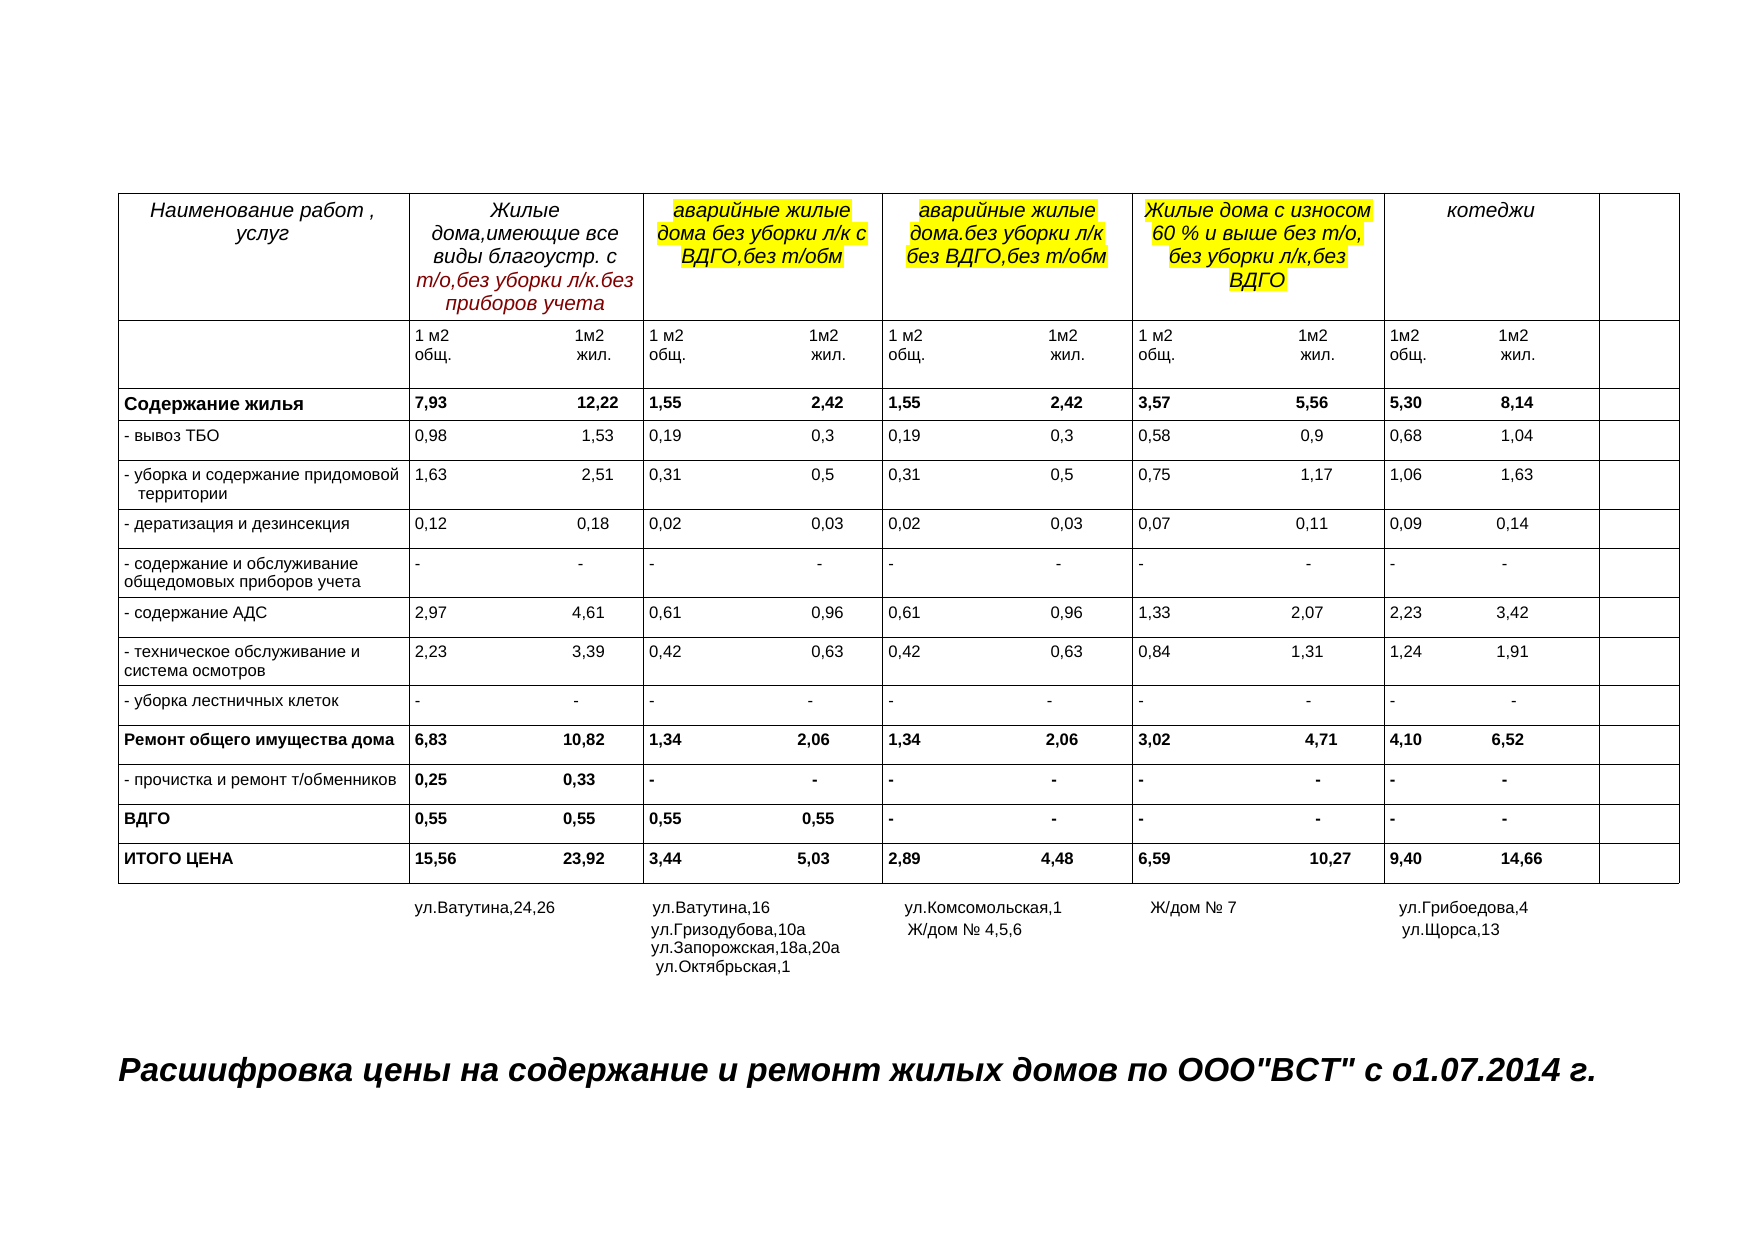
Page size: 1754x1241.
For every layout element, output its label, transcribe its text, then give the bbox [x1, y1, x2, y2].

table_cell - - [883, 765, 1132, 804]
table_cell 2,23 3,42 [1385, 598, 1599, 637]
table_cell 1,34 2,06 [644, 726, 882, 764]
table_cell [1600, 598, 1679, 637]
table_cell 0,61 0,96 [883, 598, 1132, 637]
table_cell - - [644, 549, 882, 597]
table_cell Содержание жилья [119, 389, 409, 420]
table_cell [1600, 549, 1679, 597]
table_cell 0,98 1,53 [410, 421, 643, 460]
table_cell 2,89 4,48 [883, 844, 1132, 883]
text ул.Октябрьская,1 [118, 957, 1636, 976]
table_cell 0,31 0,5 [644, 461, 882, 509]
table_cell [1600, 844, 1679, 883]
table_cell [1600, 461, 1679, 509]
table_cell 7,93 12,22 [410, 389, 643, 420]
table_cell - - [1133, 549, 1384, 597]
table_cell 1,55 2,42 [644, 389, 882, 420]
table_cell [1600, 765, 1679, 804]
table_cell - - [1385, 805, 1599, 843]
table_cell - - [410, 686, 643, 725]
table_cell 0,09 0,14 [1385, 510, 1599, 548]
table_cell - - [410, 549, 643, 597]
table_cell [1600, 726, 1679, 764]
table_cell - - [644, 686, 882, 725]
table_cell 15,56 23,92 [410, 844, 643, 883]
text ул.Ватутина,24,26 ул.Ватутина,16 ул.Комсомольская,1 Ж/дом № 7 ул.Грибоедова,4 [118, 884, 1636, 920]
table_cell - - [1133, 765, 1384, 804]
table_cell [1600, 510, 1679, 548]
table_cell 0,55 0,55 [410, 805, 643, 843]
text ул.Запорожская,18а,20а [118, 939, 1636, 957]
table_cell [1600, 638, 1679, 685]
table_cell 2,23 3,39 [410, 638, 643, 685]
table_cell [119, 321, 409, 388]
table_cell [1600, 686, 1679, 725]
table_cell - уборка лестничных клеток [119, 686, 409, 725]
table_cell - - [1385, 549, 1599, 597]
table_cell 1 м2 1м2 общ. жил. [1133, 321, 1384, 388]
table_cell 2,97 4,61 [410, 598, 643, 637]
table_cell - техническое обслуживание и система осмотров [119, 638, 409, 685]
table_cell - содержание АДС [119, 598, 409, 637]
table_cell - дератизация и дезинсекция [119, 510, 409, 548]
table_cell 1,63 2,51 [410, 461, 643, 509]
table_cell 4,10 6,52 [1385, 726, 1599, 764]
table_cell - уборка и содержание придомовой территории [119, 461, 409, 509]
table_cell - - [1385, 765, 1599, 804]
table_header Жилые дома,имеющие все виды благоустр. с т/о,без уборки л/к.без приборов учета [410, 194, 643, 320]
table_cell - - [644, 765, 882, 804]
table_cell [1600, 321, 1679, 388]
table_cell - содержание и обслуживание общедомовых приборов учета [119, 549, 409, 597]
table_cell 0,02 0,03 [883, 510, 1132, 548]
table_cell ВДГО [119, 805, 409, 843]
table_cell ИТОГО ЦЕНА [119, 844, 409, 883]
table_cell [1600, 421, 1679, 460]
table_cell 0,12 0,18 [410, 510, 643, 548]
table_header Наименование работ , услуг [119, 194, 409, 320]
table_cell - - [883, 549, 1132, 597]
table_cell 1,34 2,06 [883, 726, 1132, 764]
table_cell 0,75 1,17 [1133, 461, 1384, 509]
table_cell 1 м2 1м2 общ. жил. [883, 321, 1132, 388]
table_cell - - [1133, 686, 1384, 725]
table_cell 1,33 2,07 [1133, 598, 1384, 637]
table_cell 0,84 1,31 [1133, 638, 1384, 685]
table_cell - - [1385, 686, 1599, 725]
table_cell 0,42 0,63 [883, 638, 1132, 685]
table_cell 0,68 1,04 [1385, 421, 1599, 460]
table_cell 1,24 1,91 [1385, 638, 1599, 685]
table_cell 0,19 0,3 [644, 421, 882, 460]
table_header аварийные жилые дома без уборки л/к с ВДГО,без т/обм [644, 194, 882, 320]
table_cell 0,25 0,33 [410, 765, 643, 804]
table_cell 6,59 10,27 [1133, 844, 1384, 883]
table_cell 6,83 10,82 [410, 726, 643, 764]
table_header аварийные жилые дома.без уборки л/к без ВДГО,без т/обм [883, 194, 1132, 320]
table_cell [1600, 389, 1679, 420]
table_header Жилые дома с износом 60 % и выше без т/о, без уборки л/к,без ВДГО [1133, 194, 1384, 320]
text ул.Гризодубова,10а Ж/дом № 4,5,6 ул.Щорса,13 [118, 920, 1636, 939]
table_header котеджи [1385, 194, 1599, 320]
table_cell 9,40 14,66 [1385, 844, 1599, 883]
table_cell 3,57 5,56 [1133, 389, 1384, 420]
table_cell - - [883, 805, 1132, 843]
table_cell - вывоз ТБО [119, 421, 409, 460]
table_cell 0,07 0,11 [1133, 510, 1384, 548]
table_cell - прочистка и ремонт т/обменников [119, 765, 409, 804]
table_header [1600, 194, 1679, 320]
table_cell 5,30 8,14 [1385, 389, 1599, 420]
table_cell - - [883, 686, 1132, 725]
table_cell 0,55 0,55 [644, 805, 882, 843]
table_cell - - [1133, 805, 1384, 843]
table_cell 1 м2 1м2 общ. жил. [410, 321, 643, 388]
text Расшифровка цены на содержание и ремонт жилых домов по ООО"ВСТ" с о1.07.2014 г. [118, 1051, 1636, 1088]
table_cell 1 м2 1м2 общ. жил. [644, 321, 882, 388]
table_cell 0,02 0,03 [644, 510, 882, 548]
table_cell 1,55 2,42 [883, 389, 1132, 420]
table_cell 1м2 1м2 общ. жил. [1385, 321, 1599, 388]
table_cell 1,06 1,63 [1385, 461, 1599, 509]
table_cell 0,31 0,5 [883, 461, 1132, 509]
table_cell 0,19 0,3 [883, 421, 1132, 460]
table_cell 3,44 5,03 [644, 844, 882, 883]
table_cell 0,42 0,63 [644, 638, 882, 685]
table_cell 3,02 4,71 [1133, 726, 1384, 764]
table_cell 0,61 0,96 [644, 598, 882, 637]
table_cell Ремонт общего имущества дома [119, 726, 409, 764]
table_cell 0,58 0,9 [1133, 421, 1384, 460]
table_cell [1600, 805, 1679, 843]
